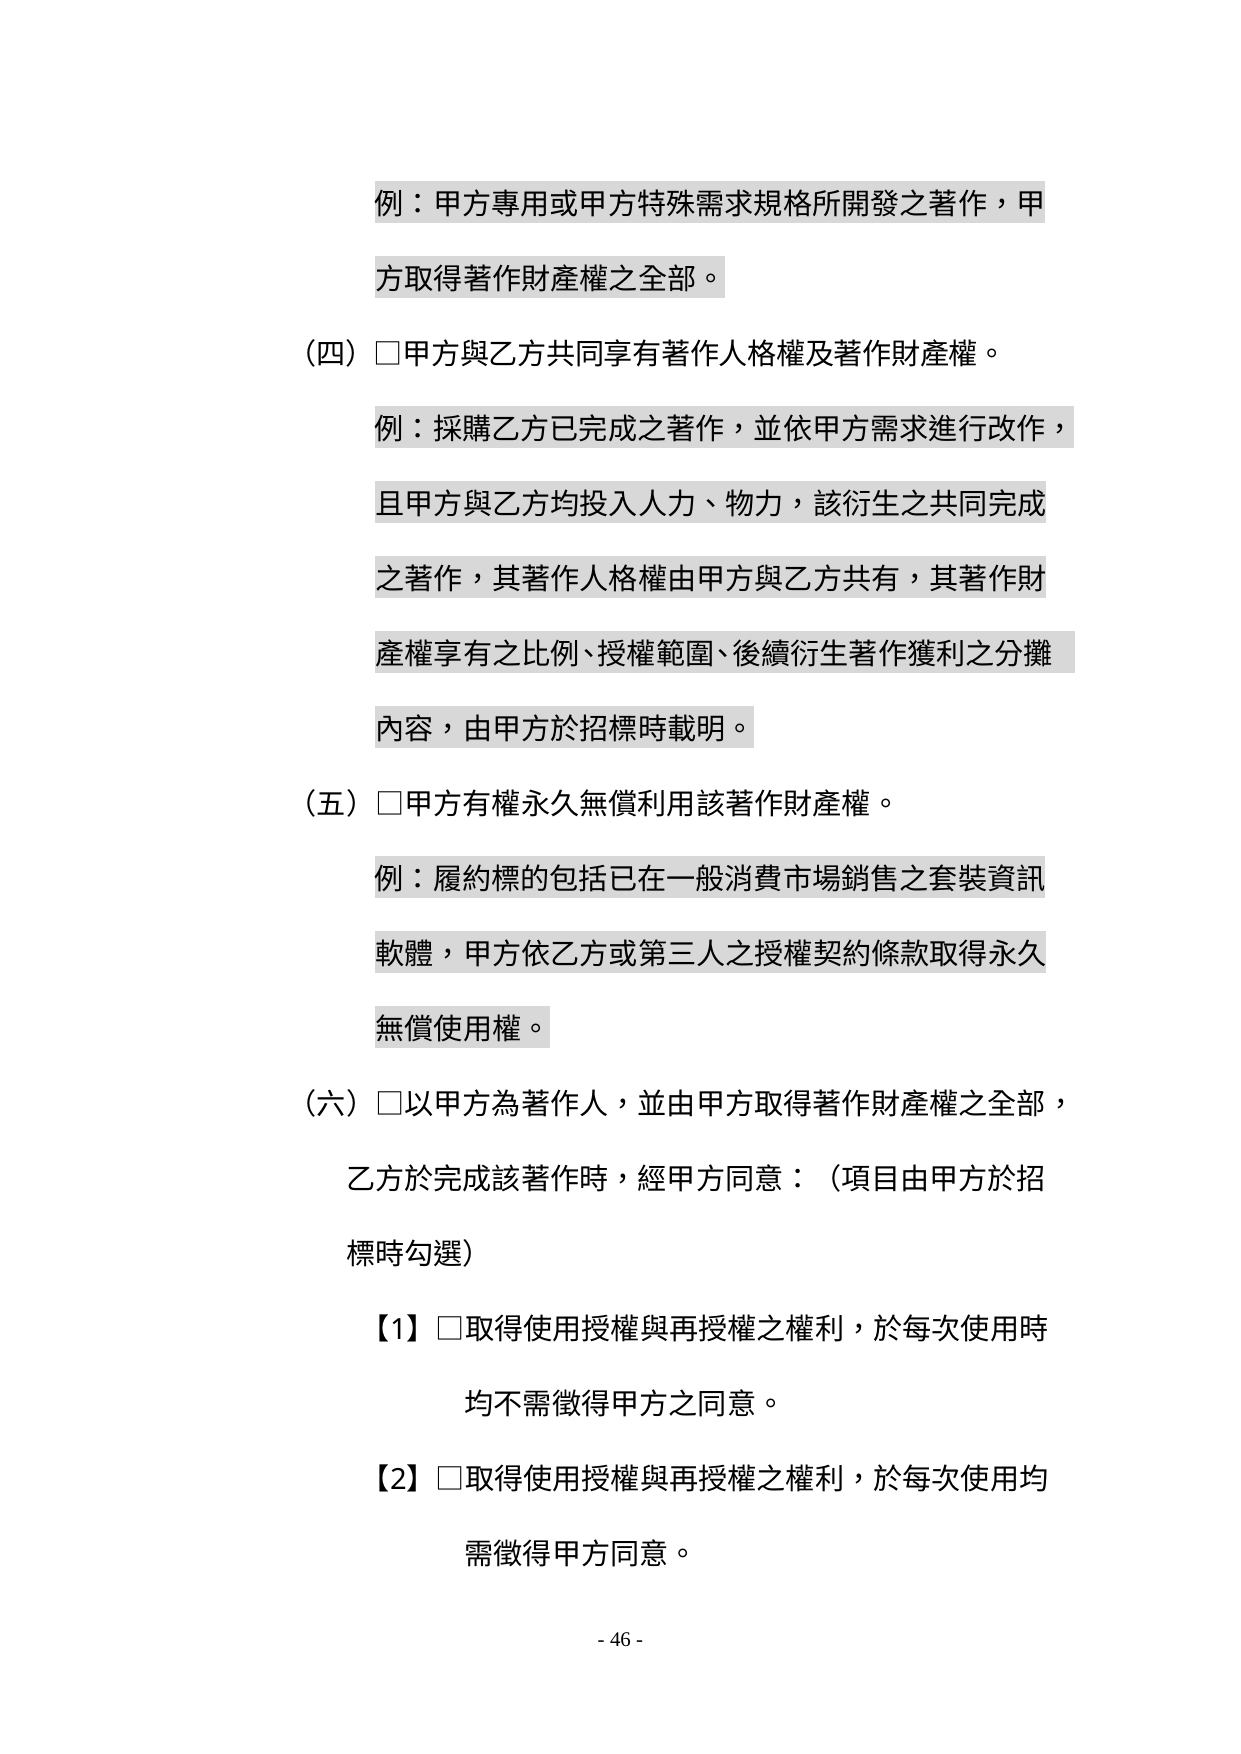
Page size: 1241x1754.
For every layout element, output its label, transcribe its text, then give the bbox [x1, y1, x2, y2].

text 例：履約標的包括已在一般消費市場銷售之套裝資訊軟體，甲方依乙方或第三人之授權契約條款取得永久無償使用權。 [374, 839, 1053, 1064]
text （五）□甲方有權永久無償利用該著作財產權。 [287, 764, 1053, 839]
text （四）□甲方與乙方共同享有著作人格權及著作財產權。 [287, 314, 1053, 389]
text 【1】□取得使用授權與再授權之權利，於每次使用時均不需徵得甲方之同意。 [361, 1289, 1053, 1439]
text （六）□以甲方為著作人，並由甲方取得著作財產權之全部，乙方於完成該著作時，經甲方同意：（項目由甲方於招標時勾選） [287, 1064, 1053, 1289]
text 例：採購乙方已完成之著作，並依甲方需求進行改作，且甲方與乙方均投入人力、物力，該衍生之共同完成之著作，其著作人格權由甲方與乙方共有，其著作財產權享有之比例、授權範圍、後續衍生著作獲利之分攤內容，由甲方於招標時載明。 [374, 389, 1053, 764]
text 例：甲方專用或甲方特殊需求規格所開發之著作，甲方取得著作財產權之全部。 [374, 164, 1053, 314]
text 【2】□取得使用授權與再授權之權利，於每次使用均需徵得甲方同意。 [361, 1439, 1053, 1589]
